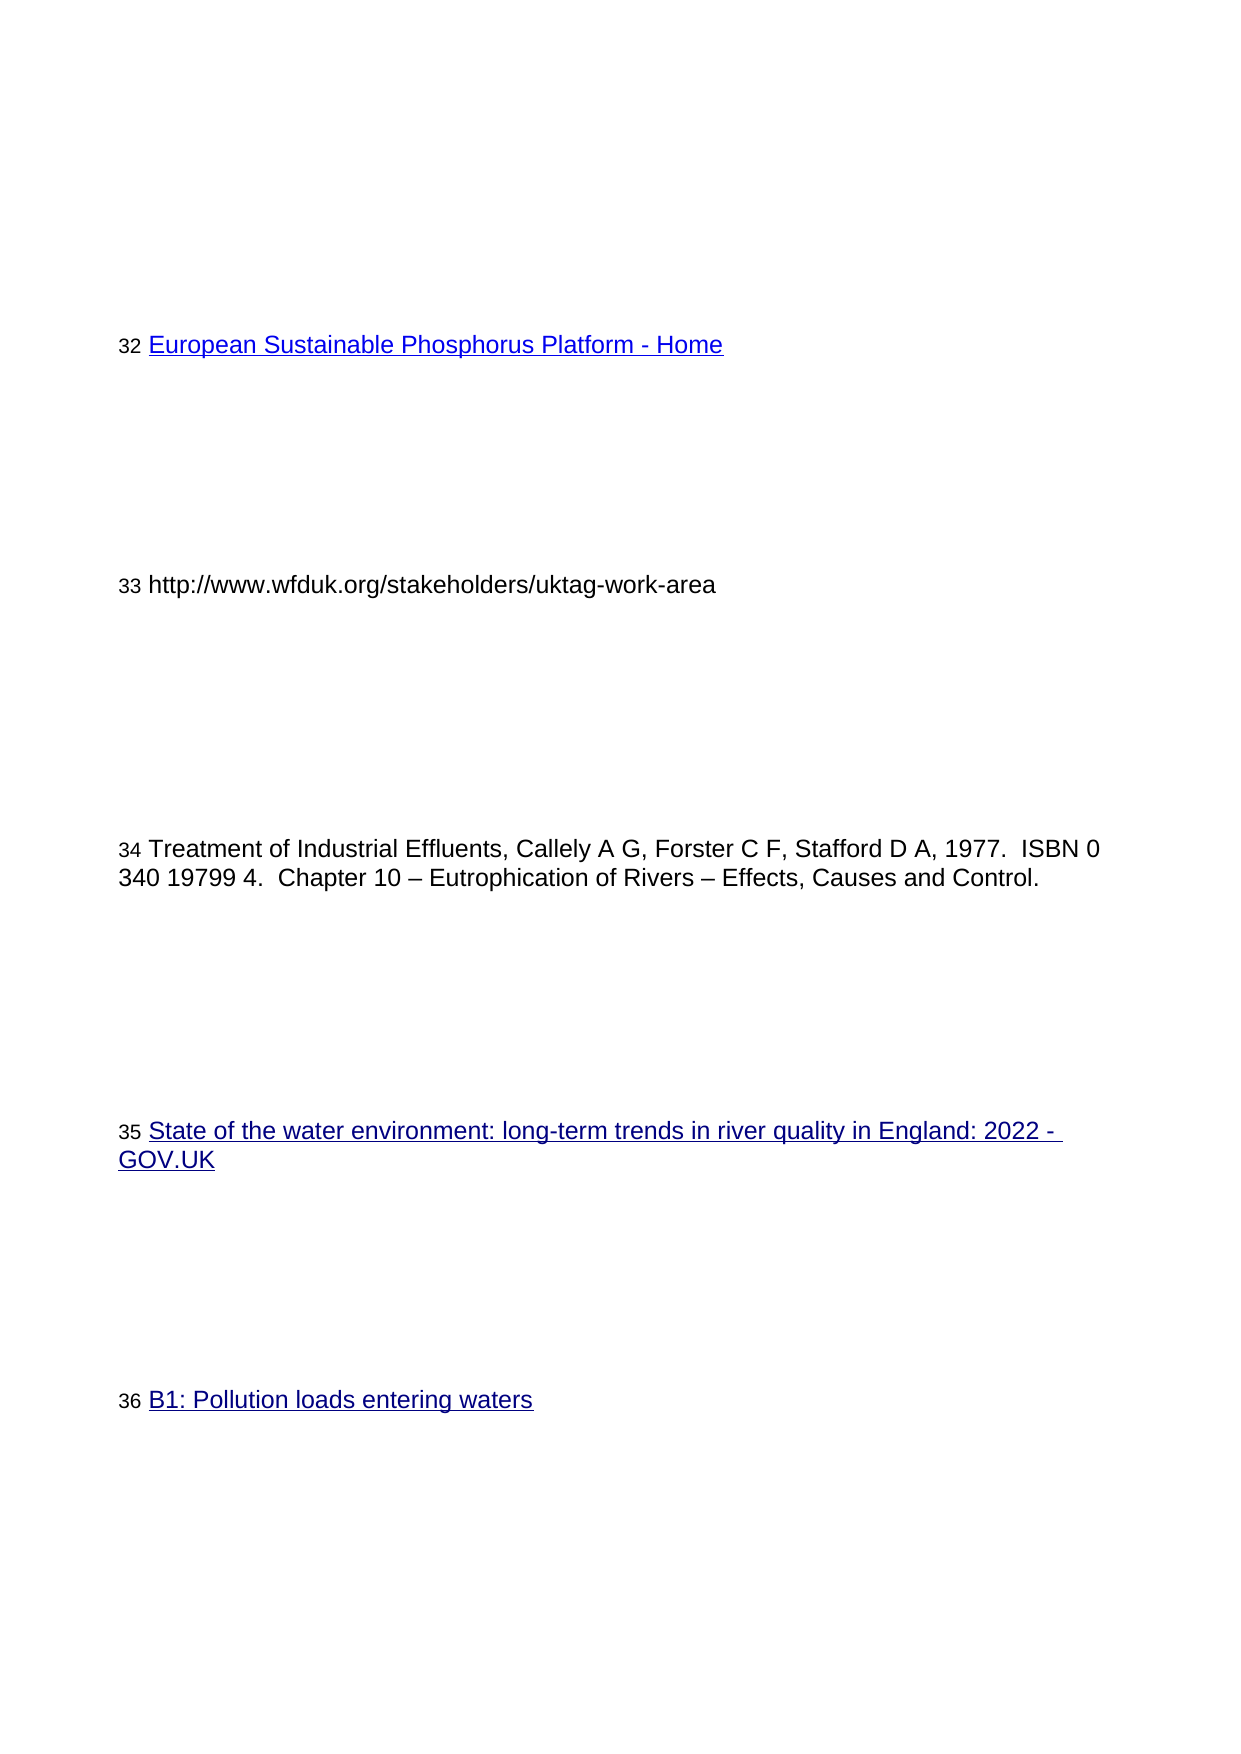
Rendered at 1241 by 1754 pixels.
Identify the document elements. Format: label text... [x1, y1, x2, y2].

text B1: Pollution loads entering waters [118, 1385, 1122, 1414]
text Treatment of Industrial Effluents, Callely A G, Forster C F, Stafford D A, 1977. ISBN 0 340 19799 4. Chapter 10 – Eutrophication of Rivers – Effects, Causes and Control. [118, 834, 1122, 892]
text European Sustainable Phosphorus Platform - Home [118, 330, 1122, 358]
text http://www.wfduk.org/stakeholders/uktag-work-area [118, 570, 1122, 623]
text State of the water environment: long-term trends in river quality in England: 2022 - GOV.UK [118, 1116, 1122, 1173]
